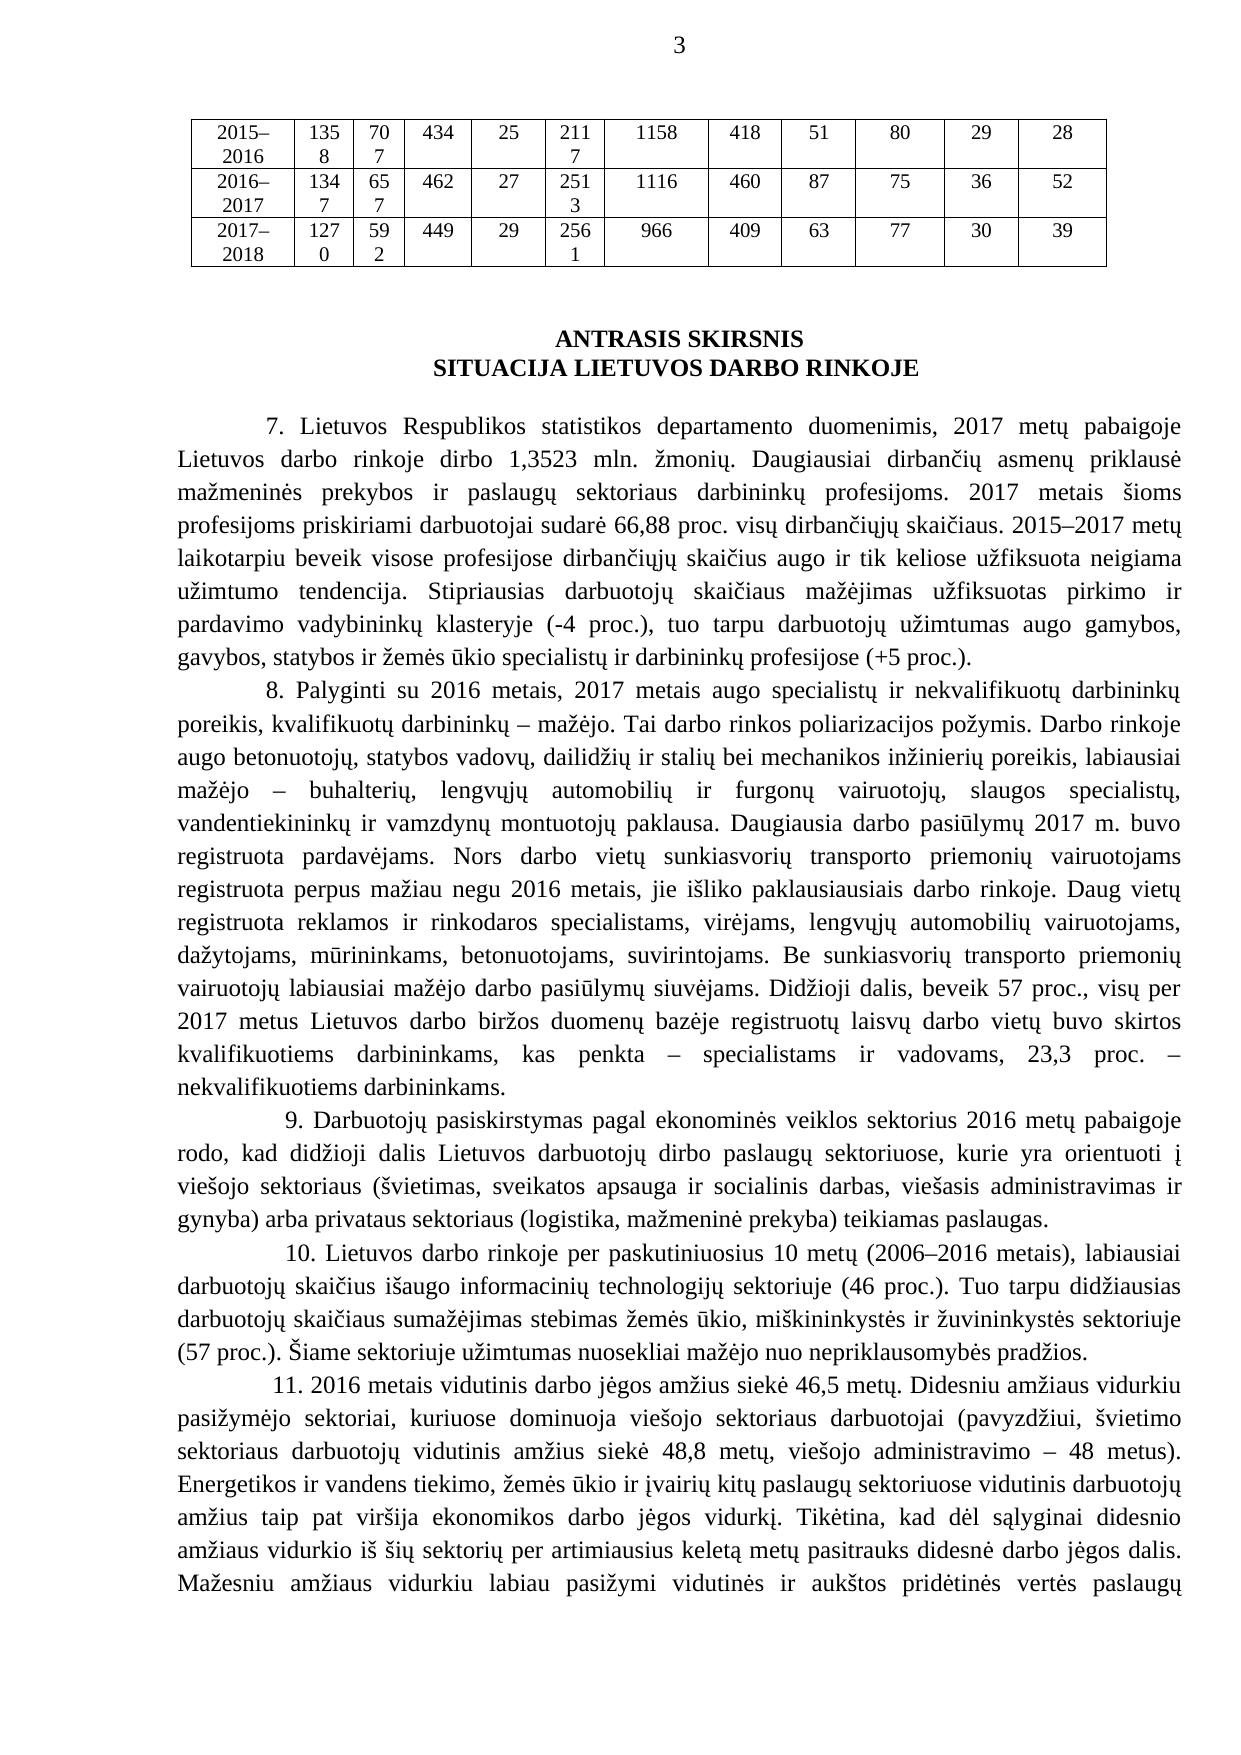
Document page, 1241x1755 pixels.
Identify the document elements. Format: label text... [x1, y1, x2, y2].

table_cell 25 [472, 120, 545, 168]
table_cell 592 [354, 218, 404, 266]
table_cell 2513 [546, 169, 604, 217]
table_cell 2117 [546, 120, 604, 168]
table_cell 1158 [605, 120, 708, 168]
table_cell 29 [945, 120, 1018, 168]
table_cell 2015–2016 [192, 120, 294, 168]
table_cell 460 [709, 169, 781, 217]
table_cell 80 [856, 120, 944, 168]
table_cell 2016–2017 [192, 169, 294, 217]
table_cell 30 [945, 218, 1018, 266]
table_cell 418 [709, 120, 781, 168]
table_cell 39 [1019, 218, 1106, 266]
table_cell 63 [782, 218, 855, 266]
table_cell 409 [709, 218, 781, 266]
text 7. Lietuvos Respublikos statistikos departamento duomenimis, 2017 metų pabaigoje Lietuvos darbo rinkoje dirbo 1,3523 mln. žmonių. Daugiausiai dirbančių asmenų priklausė mažmeninės prekybos ir paslaugų sektoriaus darbininkų profesijoms. 2017 metais šioms profesijoms priskiriami darbuotojai sudarė 66,88 proc. visų dirbančiųjų skaičiaus. 2015–2017 metų laikotarpiu beveik visose profesijose dirbančiųjų skaičius augo ir tik keliose užfiksuota neigiama užimtumo tendencija. Stipriausias darbuotojų skaičiaus mažėjimas užfiksuotas pirkimo ir pardavimo vadybininkų klasteryje (-4 proc.), tuo tarpu darbuotojų užimtumas augo gamybos, gavybos, statybos ir žemės ūkio specialistų ir darbininkų profesijose (+5 proc.). [177, 411, 1182, 671]
table_cell 77 [856, 218, 944, 266]
table_cell 29 [472, 218, 545, 266]
table_cell 51 [782, 120, 855, 168]
table_cell 966 [605, 218, 708, 266]
table_cell 2561 [546, 218, 604, 266]
text 11. 2016 metais vidutinis darbo jėgos amžius siekė 46,5 metų. Didesniu amžiaus vidurkiu pasižymėjo sektoriai, kuriuose dominuoja viešojo sektoriaus darbuotojai (pavyzdžiui, švietimo sektoriaus darbuotojų vidutinis amžius siekė 48,8 metų, viešojo administravimo – 48 metus). Energetikos ir vandens tiekimo, žemės ūkio ir įvairių kitų paslaugų sektoriuose vidutinis darbuotojų amžius taip pat viršija ekonomikos darbo jėgos vidurkį. Tikėtina, kad dėl sąlyginai didesnio amžiaus vidurkio iš šių sektorių per artimiausius keletą metų pasitrauks didesnė darbo jėgos dalis. Mažesniu amžiaus vidurkiu labiau pasižymi vidutinės ir aukštos pridėtinės vertės paslaugų [177, 1370, 1182, 1597]
table_cell 1347 [295, 169, 353, 217]
table_cell 1116 [605, 169, 708, 217]
table_cell 434 [405, 120, 471, 168]
text 8. Palyginti su 2016 metais, 2017 metais augo specialistų ir nekvalifikuotų darbininkų poreikis, kvalifikuotų darbininkų – mažėjo. Tai darbo rinkos poliarizacijos požymis. Darbo rinkoje augo betonuotojų, statybos vadovų, dailidžių ir stalių bei mechanikos inžinierių poreikis, labiausiai mažėjo – buhalterių, lengvųjų automobilių ir furgonų vairuotojų, slaugos specialistų, vandentiekininkų ir vamzdynų montuotojų paklausa. Daugiausia darbo pasiūlymų 2017 m. buvo registruota pardavėjams. Nors darbo vietų sunkiasvorių transporto priemonių vairuotojams registruota perpus mažiau negu 2016 metais, jie išliko paklausiausiais darbo rinkoje. Daug vietų registruota reklamos ir rinkodaros specialistams, virėjams, lengvųjų automobilių vairuotojams, dažytojams, mūrininkams, betonuotojams, suvirintojams. Be sunkiasvorių transporto priemonių vairuotojų labiausiai mažėjo darbo pasiūlymų siuvėjams. Didžioji dalis, beveik 57 proc., visų per 2017 metus Lietuvos darbo biržos duomenų bazėje registruotų laisvų darbo vietų buvo skirtos kvalifikuotiems darbininkams, kas penkta – specialistams ir vadovams, 23,3 proc. – nekvalifikuotiems darbininkams. [177, 676, 1182, 1101]
table_cell 449 [405, 218, 471, 266]
table_cell 462 [405, 169, 471, 217]
table_cell 36 [945, 169, 1018, 217]
text SITUACIJA LIETUVOS DARBO RINKOJE [177, 353, 1182, 382]
table_cell 1358 [295, 120, 353, 168]
table_cell 657 [354, 169, 404, 217]
table_cell 707 [354, 120, 404, 168]
table_cell 87 [782, 169, 855, 217]
table_cell 75 [856, 169, 944, 217]
table_cell 1270 [295, 218, 353, 266]
table_cell 28 [1019, 120, 1106, 168]
table_cell 52 [1019, 169, 1106, 217]
text ANTRASIS SKIRSNIS [177, 324, 1182, 353]
table_cell 2017–2018 [192, 218, 294, 266]
table_cell 27 [472, 169, 545, 217]
text 9. Darbuotojų pasiskirstymas pagal ekonominės veiklos sektorius 2016 metų pabaigoje rodo, kad didžioji dalis Lietuvos darbuotojų dirbo paslaugų sektoriuose, kurie yra orientuoti į viešojo sektoriaus (švietimas, sveikatos apsauga ir socialinis darbas, viešasis administravimas ir gynyba) arba privataus sektoriaus (logistika, mažmeninė prekyba) teikiamas paslaugas. [177, 1105, 1182, 1233]
text 10. Lietuvos darbo rinkoje per paskutiniuosius 10 metų (2006–2016 metais), labiausiai darbuotojų skaičius išaugo informacinių technologijų sektoriuje (46 proc.). Tuo tarpu didžiausias darbuotojų skaičiaus sumažėjimas stebimas žemės ūkio, miškininkystės ir žuvininkystės sektoriuje (57 proc.). Šiame sektoriuje užimtumas nuosekliai mažėjo nuo nepriklausomybės pradžios. [177, 1238, 1182, 1366]
